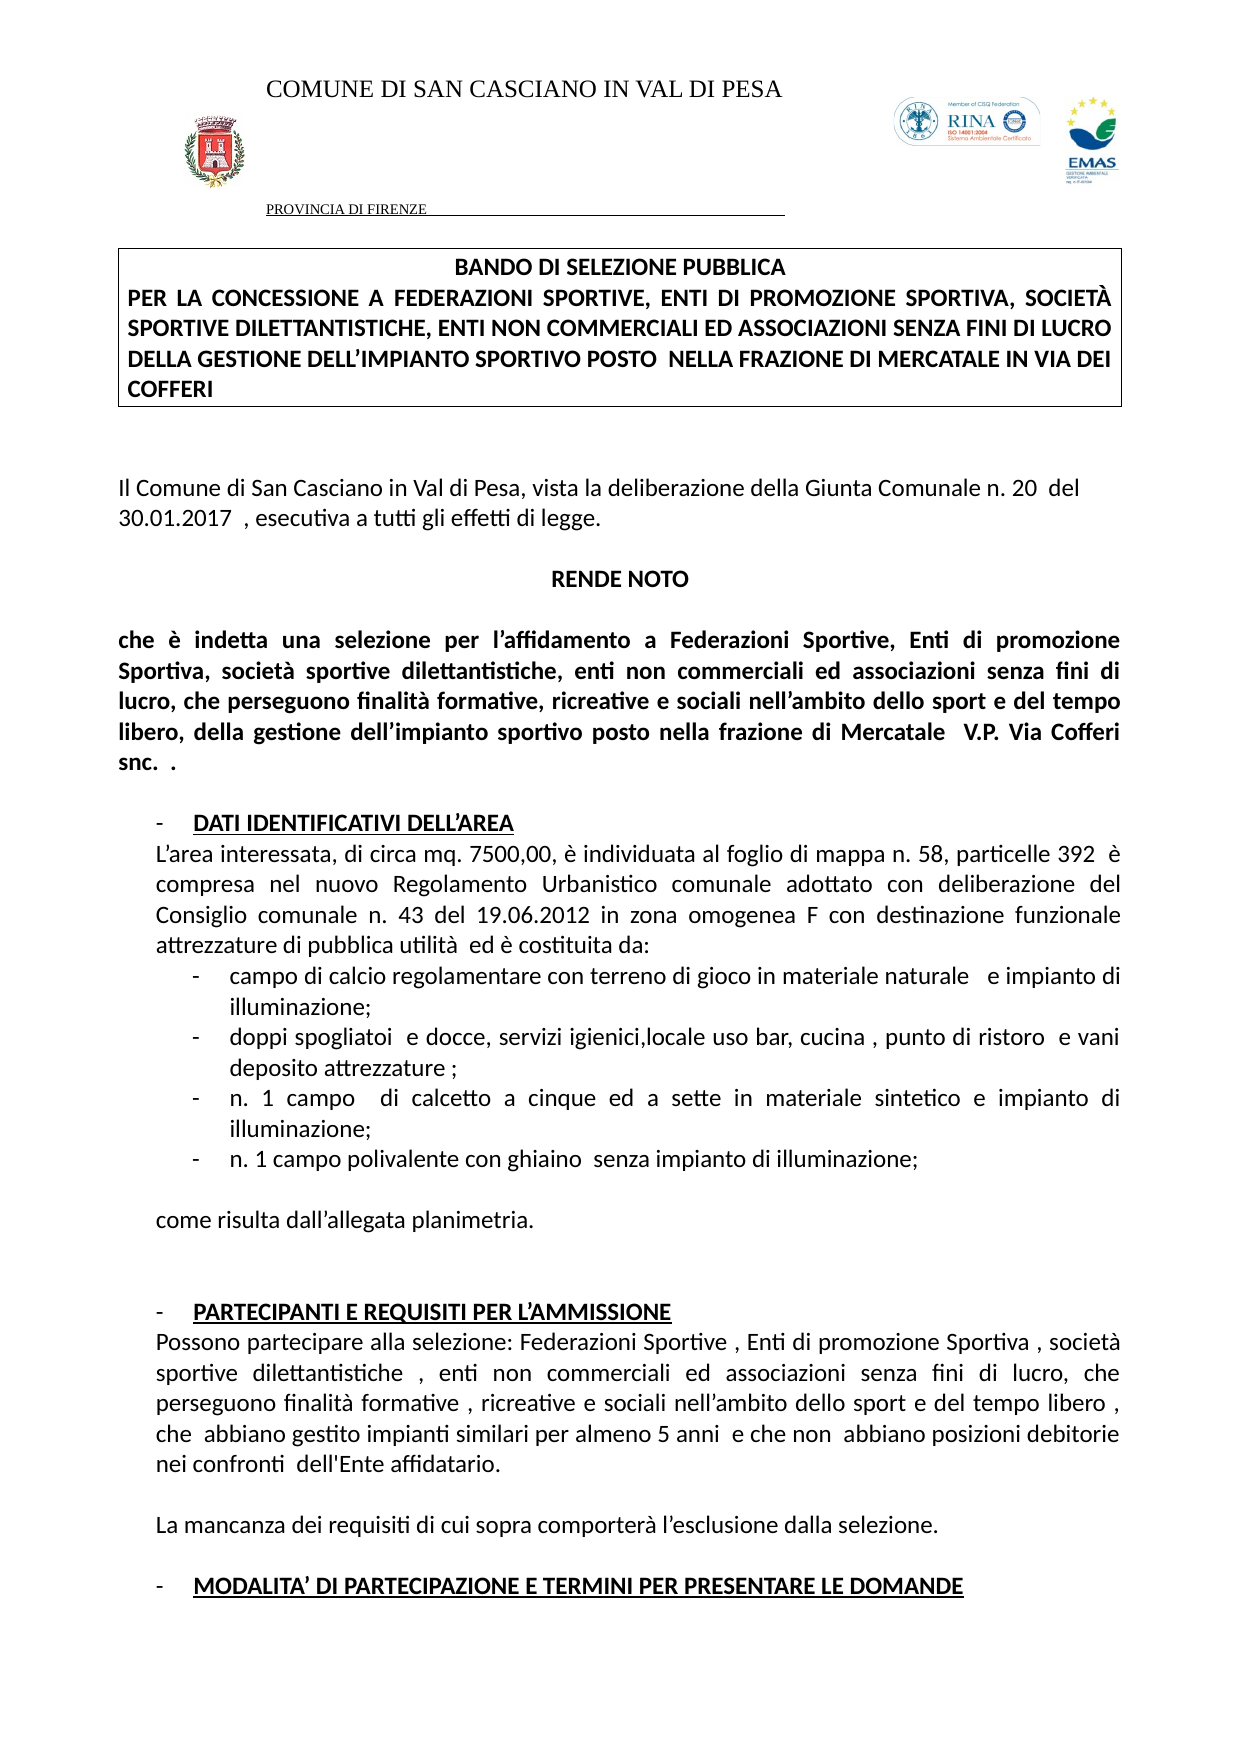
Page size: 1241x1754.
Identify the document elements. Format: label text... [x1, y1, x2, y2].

text RENDE NOTO [118, 563, 1122, 594]
list doppi spogliatoi e docce, servizi igienici,locale uso bar, cucina , punto di ristoro e vani deposito attrezzature ; [192, 1021, 1122, 1082]
list n. 1 campo polivalente con ghiaino senza impianto di illuminazione; [192, 1143, 1122, 1174]
text L’area interessata, di circa mq. 7500,00, è individuata al foglio di mappa n. 58, particelle 392 è compresa nel nuovo Regolamento Urbanistico comunale adottato con deliberazione del Consiglio comunale n. 43 del 19.06.2012 in zona omogenea F con destinazione funzionale attrezzature di pubblica utilità ed è costituita da: [156, 838, 1122, 960]
list campo di calcio regolamentare con terreno di gioco in materiale naturale e impianto di illuminazione; [192, 960, 1122, 1021]
text BANDO DI SELEZIONE PUBBLICA [119, 249, 1121, 279]
text Possono partecipare alla selezione: Federazioni Sportive , Enti di promozione Sportiva , società sportive dilettantistiche , enti non commerciali ed associazioni senza fini di lucro, che perseguono finalità formative , ricreative e sociali nell’ambito dello sport e del tempo libero , che abbiano gestito impianti similari per almeno 5 anni e che non abbiano posizioni debitorie nei confronti dell'Ente affidatario. [156, 1326, 1122, 1479]
text La mancanza dei requisiti di cui sopra comporterà l’esclusione dalla selezione. [156, 1509, 1122, 1540]
list DATI IDENTIFICATIVI DELL’AREA [156, 807, 1122, 838]
list MODALITA’ DI PARTECIPAZIONE E TERMINI PER PRESENTARE LE DOMANDE [156, 1571, 1122, 1601]
text come risulta dall’allegata planimetria. [156, 1204, 1122, 1235]
text che è indetta una selezione per l’affidamento a Federazioni Sportive, Enti di promozione Sportiva, società sportive dilettantistiche, enti non commerciali ed associazioni senza fini di lucro, che perseguono finalità formative, ricreative e sociali nell’ambito dello sport e del tempo libero, della gestione dell’impianto sportivo posto nella frazione di Mercatale V.P. Via Cofferi snc. . [118, 624, 1122, 777]
list PARTECIPANTI E REQUISITI PER L’AMMISSIONE [156, 1296, 1122, 1326]
list n. 1 campo di calcetto a cinque ed a sette in materiale sintetico e impianto di illuminazione; [192, 1082, 1122, 1143]
text PER LA CONCESSIONE A FEDERAZIONI SPORTIVE, ENTI DI PROMOZIONE SPORTIVA, SOCIETÀ SPORTIVE DILETTANTISTICHE, ENTI NON COMMERCIALI ED ASSOCIAZIONI SENZA FINI DI LUCRO DELLA GESTIONE DELL’IMPIANTO SPORTIVO POSTO NELLA FRAZIONE DI MERCATALE IN VIA DEI COFFERI [119, 279, 1121, 406]
text Il Comune di San Casciano in Val di Pesa, vista la deliberazione della Giunta Comunale n. 20 del 30.01.2017 , esecutiva a tutti gli effetti di legge. [118, 472, 1122, 533]
